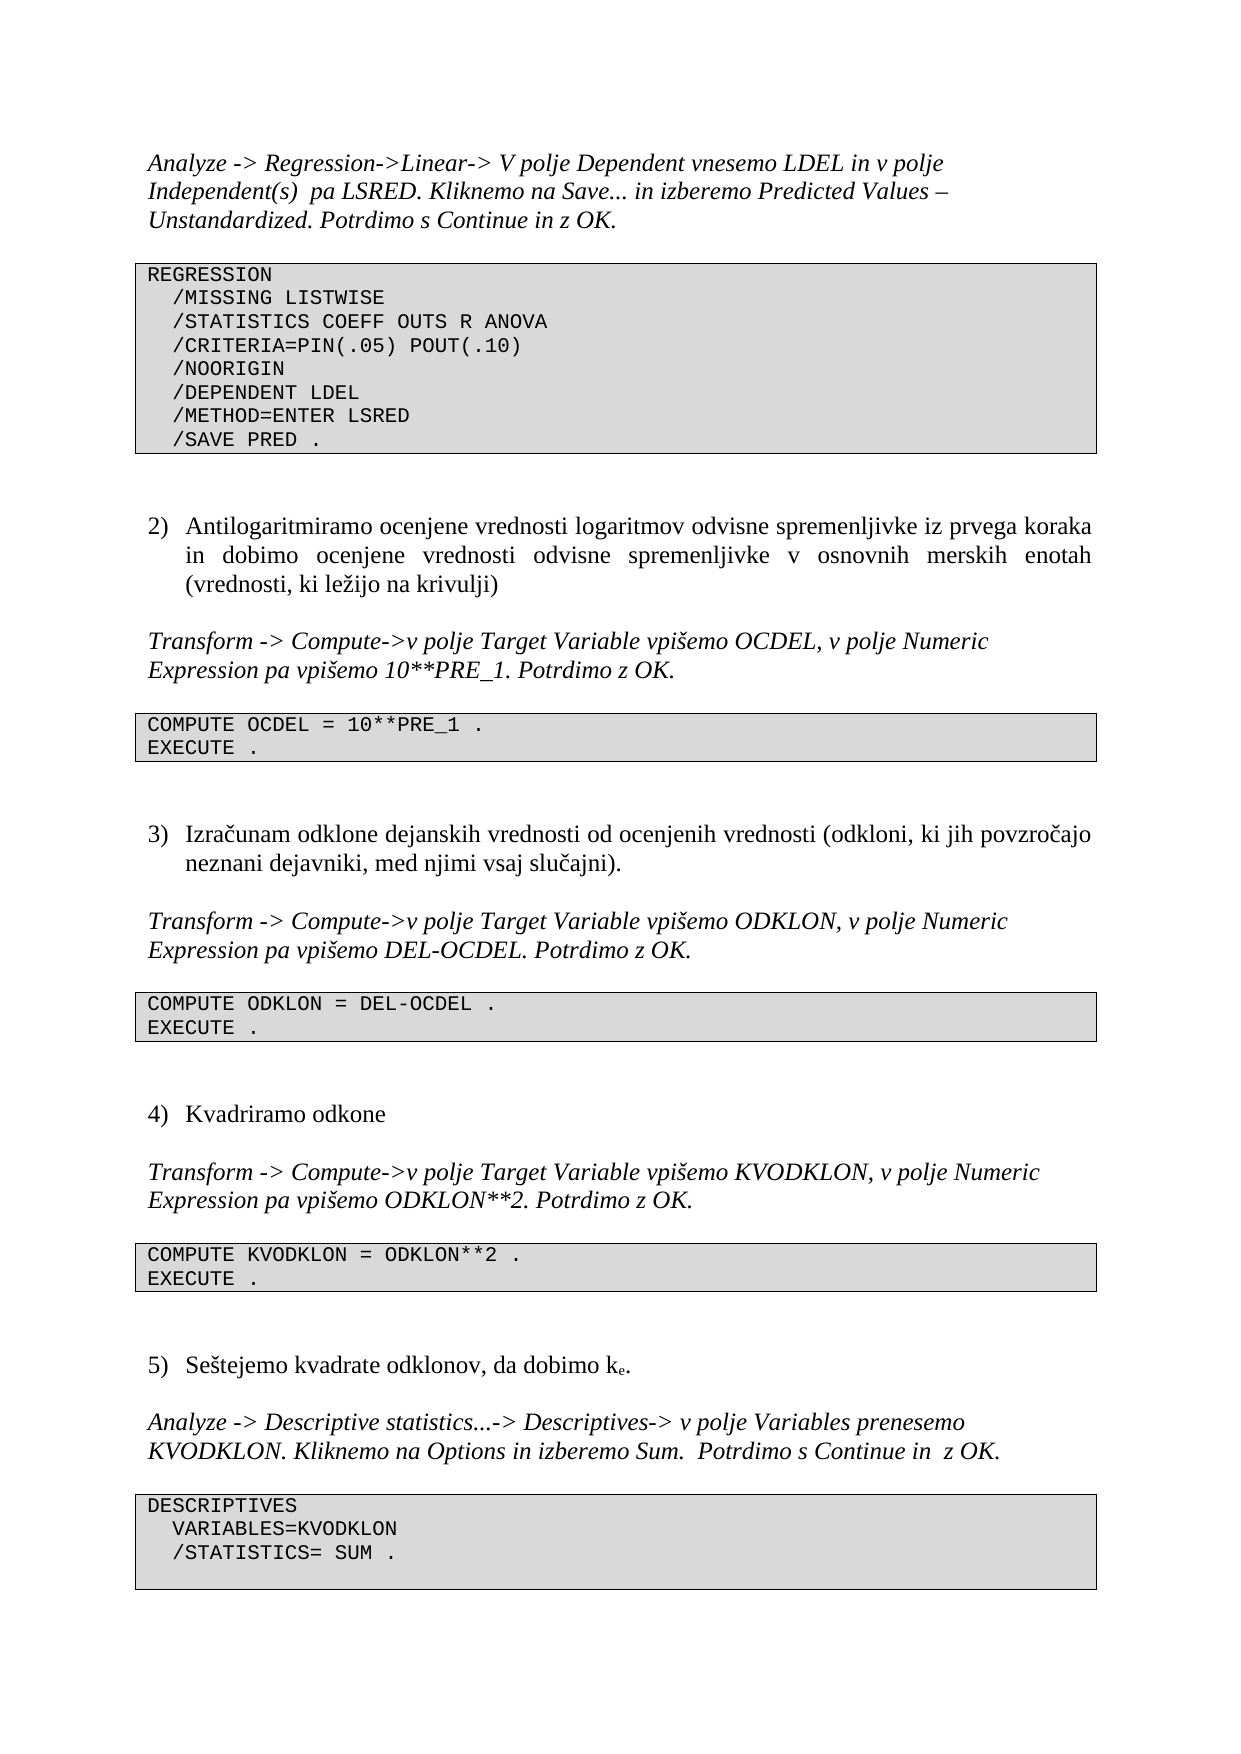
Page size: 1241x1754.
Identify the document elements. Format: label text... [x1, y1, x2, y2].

list Izračunam odklone dejanskih vrednosti od ocenjenih vrednosti (odkloni, ki jih povzročajo neznani dejavniki, med njimi vsaj slučajni). [148, 819, 1093, 877]
table_header DESCRIPTIVES VARIABLES=KVODKLON /STATISTICS= SUM . [136, 1495, 1096, 1589]
table_header COMPUTE KVODKLON = ODKLON**2 . EXECUTE . [136, 1244, 1096, 1291]
table_header COMPUTE OCDEL = 10**PRE_1 . EXECUTE . [136, 714, 1096, 761]
text Transform -> Compute->v polje Target Variable vpišemo OCDEL, v polje Numeric Expression pa vpišemo 10**PRE_1. Potrdimo z OK. [148, 626, 1093, 684]
list Kvadriramo odkone [148, 1099, 1093, 1128]
text Transform -> Compute->v polje Target Variable vpišemo KVODKLON, v polje Numeric Expression pa vpišemo ODKLON**2. Potrdimo z OK. [148, 1157, 1093, 1214]
table_header REGRESSION /MISSING LISTWISE /STATISTICS COEFF OUTS R ANOVA /CRITERIA=PIN(.05) POUT(.10) /NOORIGIN /DEPENDENT LDEL /METHOD=ENTER LSRED /SAVE PRED . [136, 264, 1096, 453]
text Transform -> Compute->v polje Target Variable vpišemo ODKLON, v polje Numeric Expression pa vpišemo DEL-OCDEL. Potrdimo z OK. [148, 906, 1093, 963]
text Analyze -> Descriptive statistics...-> Descriptives-> v polje Variables prenesemo KVODKLON. Kliknemo na Options in izberemo Sum. Potrdimo s Continue in z OK. [148, 1407, 1093, 1465]
list Seštejemo kvadrate odklonov, da dobimo ke. [148, 1350, 1093, 1378]
table_header COMPUTE ODKLON = DEL-OCDEL . EXECUTE . [136, 993, 1096, 1041]
list Antilogaritmiramo ocenjene vrednosti logaritmov odvisne spremenljivke iz prvega koraka in dobimo ocenjene vrednosti odvisne spremenljivke v osnovnih merskih enotah (vrednosti, ki ležijo na krivulji) [148, 511, 1093, 598]
text Analyze -> Regression->Linear-> V polje Dependent vnesemo LDEL in v polje Independent(s) pa LSRED. Kliknemo na Save... in izberemo Predicted Values –Unstandardized. Potrdimo s Continue in z OK. [148, 148, 1093, 234]
